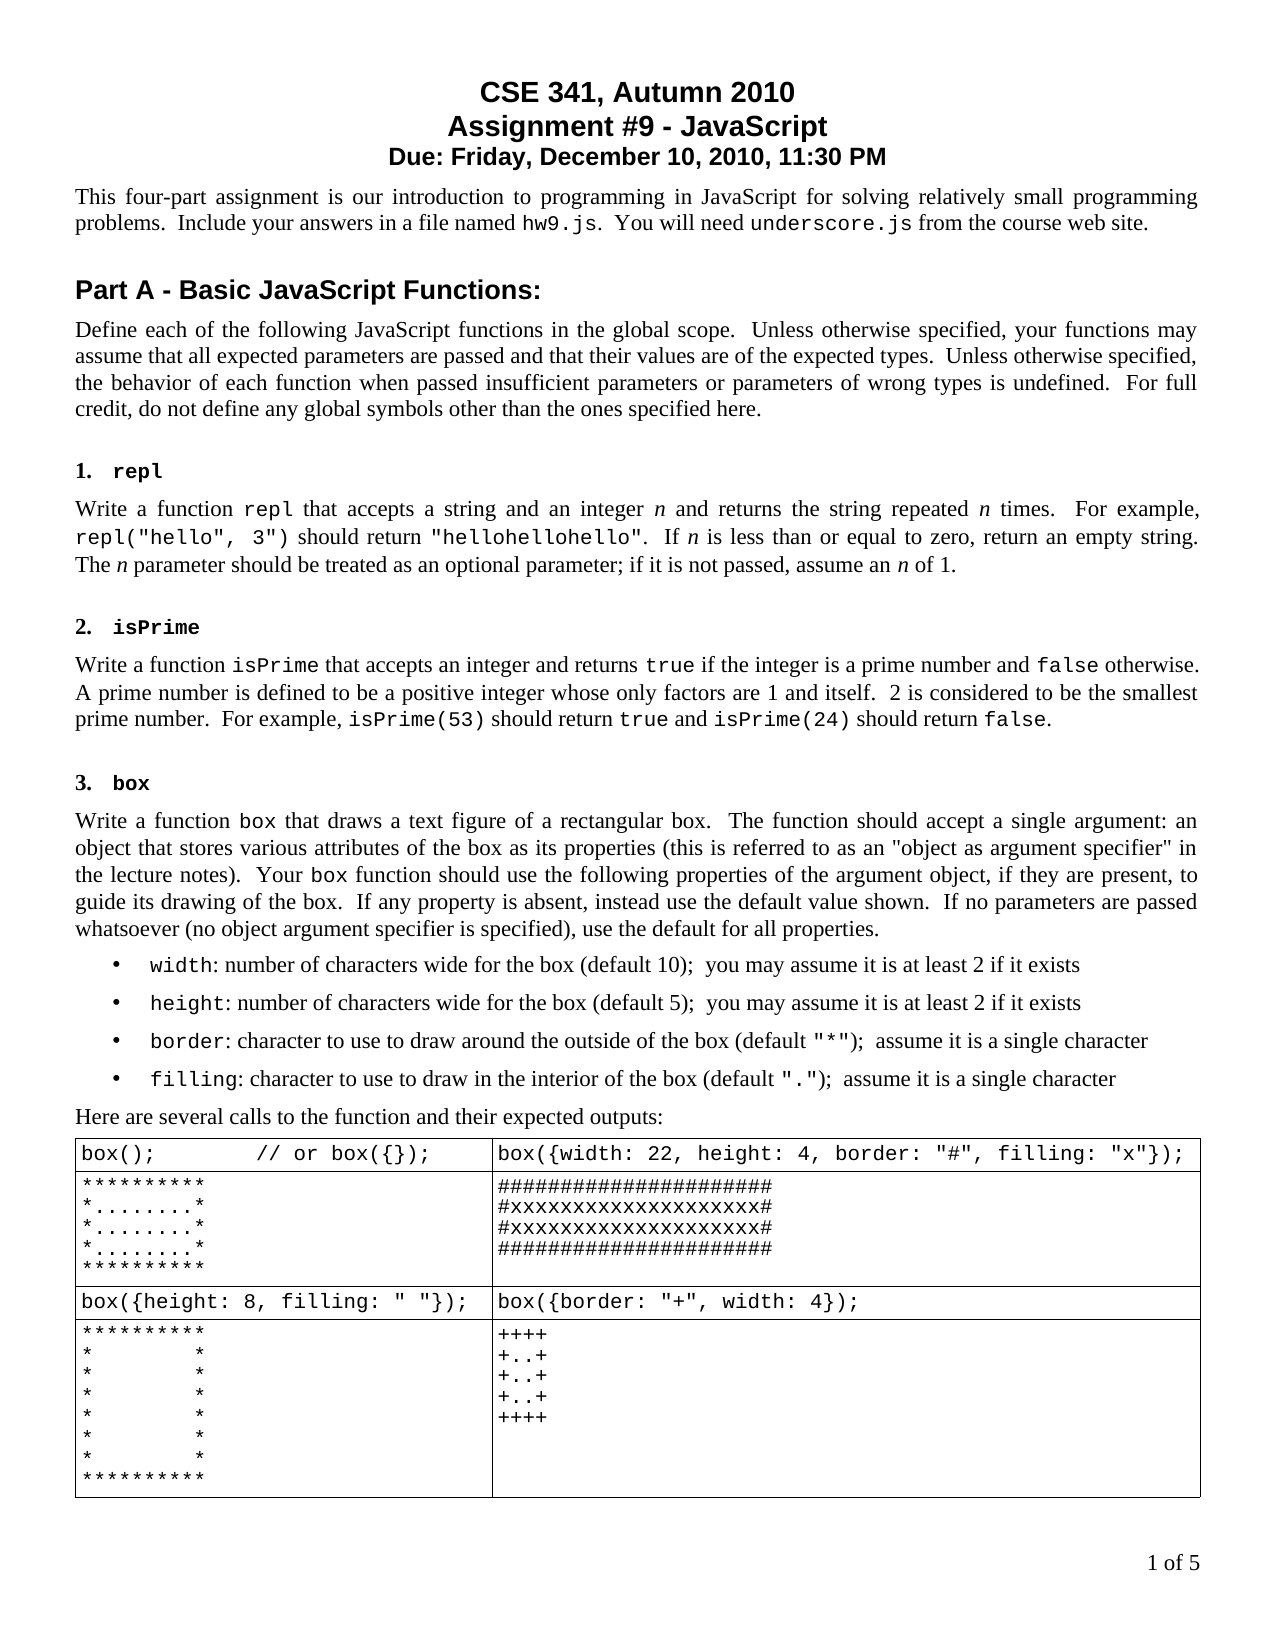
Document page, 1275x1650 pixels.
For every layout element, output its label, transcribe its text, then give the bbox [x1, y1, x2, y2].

list border: character to use to draw around the outside of the box (default "*"); assume it is a single character [112, 1027, 1200, 1055]
text Write a function isPrime that accepts an integer and returns true if the integer is a prime number and false otherwise. A prime number is defined to be a positive integer whose only factors are 1 and itself. 2 is considered to be the smallest prime number. For example, isPrime(53) should return true and isPrime(24) should return false. [75, 651, 1200, 733]
table_cell ********** * * * * * * * * * * * * ********** [76, 1320, 492, 1497]
text This four-part assignment is our introduction to programming in JavaScript for solving relatively small programming problems. Include your answers in a file named hw9.js. You will need underscore.js from the course web site. [75, 183, 1200, 237]
text Here are several calls to the function and their expected outputs: [75, 1103, 1200, 1130]
text Define each of the following JavaScript functions in the global scope. Unless otherwise specified, your functions may assume that all expected parameters are passed and that their values are of the expected types. Unless otherwise specified, the behavior of each function when passed insufficient parameters or parameters of wrong types is undefined. For full credit, do not define any global symbols other than the ones specified here. [75, 316, 1200, 421]
list height: number of characters wide for the box (default 5); you may assume it is at least 2 if it exists [112, 989, 1200, 1017]
table_cell ++++ +..+ +..+ +..+ ++++ [493, 1320, 1200, 1497]
text Write a function repl that accepts a string and an integer n and returns the string repeated n times. For example, repl("hello", 3") should return "hellohellohello". If n is less than or equal to zero, return an empty string. The n parameter should be treated as an optional parameter; if it is not passed, assume an n of 1. [75, 495, 1200, 577]
list width: number of characters wide for the box (default 10); you may assume it is at least 2 if it exists [112, 951, 1200, 979]
table_cell ###################### #xxxxxxxxxxxxxxxxxxxx# #xxxxxxxxxxxxxxxxxxxx# ###################### [493, 1172, 1200, 1286]
text 1. repl [75, 457, 1200, 485]
list filling: character to use to draw in the interior of the box (default "."); assume it is a single character [112, 1065, 1200, 1093]
subtitle CSE 341, Autumn 2010 Assignment #9 - JavaScript Due: Friday, December 10, 2010, 11:30 PM [75, 75, 1200, 171]
text Write a function box that draws a text figure of a rectangular box. The function should accept a single argument: an object that stores various attributes of the box as its properties (this is referred to as an "object as argument specifier" in the lecture notes). Your box function should use the following properties of the argument object, if they are present, to guide its drawing of the box. If any property is absent, instead use the default value shown. If no parameters are passed whatsoever (no object argument specifier is specified), use the default for all properties. [75, 807, 1200, 941]
table_header box(); // or box({}); [76, 1139, 492, 1171]
text 2. isPrime [75, 613, 1200, 641]
text 3. box [75, 769, 1200, 796]
table_header box({width: 22, height: 4, border: "#", filling: "x"}); [493, 1139, 1200, 1171]
table_cell box({border: "+", width: 4}); [493, 1287, 1200, 1319]
table_cell ********** *........* *........* *........* ********** [76, 1172, 492, 1286]
subtitle Part A - Basic JavaScript Functions: [75, 274, 1200, 306]
table_cell box({height: 8, filling: " "}); [76, 1287, 492, 1319]
